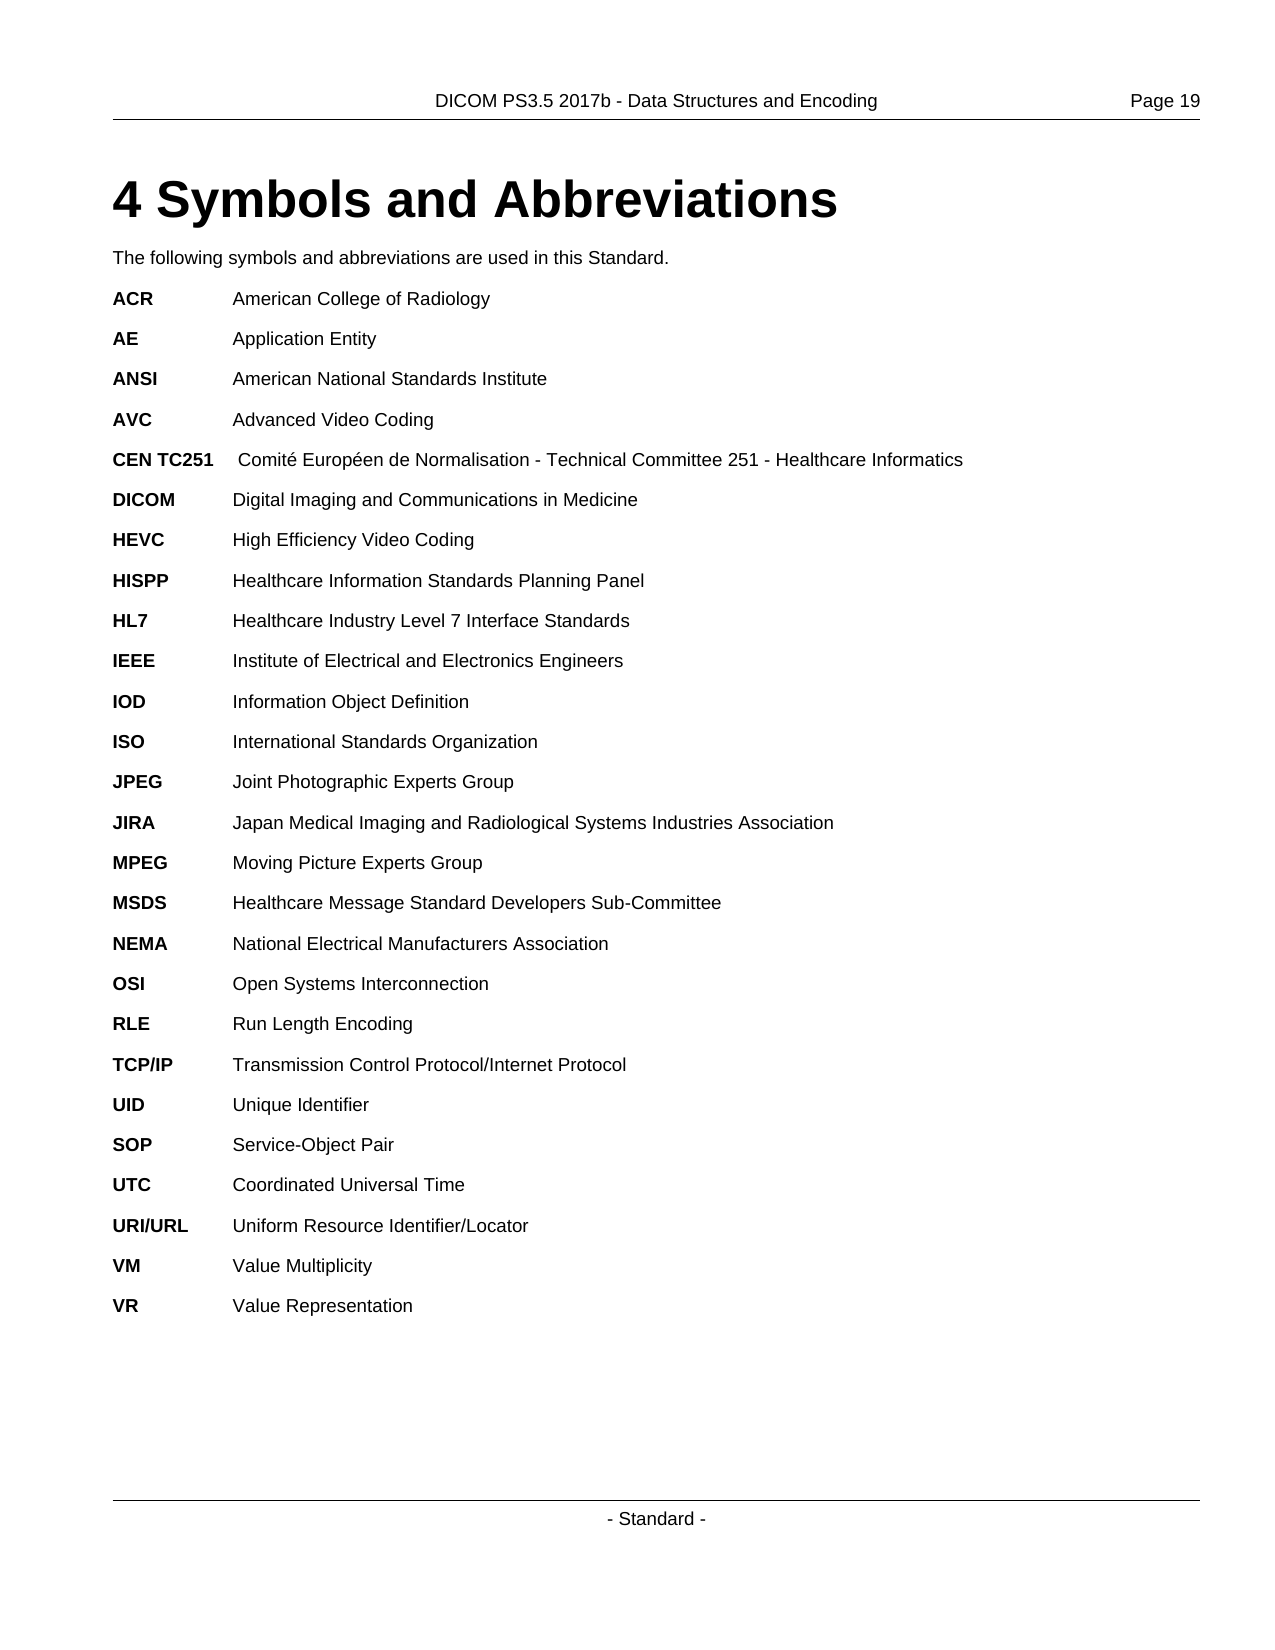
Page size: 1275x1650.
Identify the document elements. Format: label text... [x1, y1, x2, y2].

text UTC Coordinated Universal Time [112, 1174, 1200, 1196]
text RLE Run Length Encoding [112, 1013, 1200, 1034]
text 4 Symbols and Abbreviations [112, 169, 1200, 228]
text DICOM Digital Imaging and Communications in Medicine [112, 489, 1200, 511]
text The following symbols and abbreviations are used in this Standard. [112, 247, 1200, 269]
text TCP/IP Transmission Control Protocol/Internet Protocol [112, 1053, 1200, 1075]
text IOD Information Object Definition [112, 691, 1200, 712]
text ISO International Standards Organization [112, 731, 1200, 752]
text NEMA National Electrical Manufacturers Association [112, 932, 1200, 954]
text HISPP Healthcare Information Standards Planning Panel [112, 569, 1200, 591]
text OSI Open Systems Interconnection [112, 973, 1200, 994]
text UID Unique Identifier [112, 1094, 1200, 1115]
text VM Value Multiplicity [112, 1255, 1200, 1276]
text SOP Service-Object Pair [112, 1134, 1200, 1156]
text URI/URL Uniform Resource Identifier/Locator [112, 1214, 1200, 1236]
text HL7 Healthcare Industry Level 7 Interface Standards [112, 610, 1200, 631]
text MPEG Moving Picture Experts Group [112, 852, 1200, 873]
text ANSI American National Standards Institute [112, 368, 1200, 389]
text MSDS Healthcare Message Standard Developers Sub-Committee [112, 892, 1200, 914]
text AVC Advanced Video Coding [112, 408, 1200, 430]
text AE Application Entity [112, 328, 1200, 349]
text VR Value Representation [112, 1295, 1200, 1317]
text CEN TC251 Comité Européen de Normalisation - Technical Committee 251 - Healthcare Informatics [112, 449, 1200, 470]
text JIRA Japan Medical Imaging and Radiological Systems Industries Association [112, 811, 1200, 833]
text IEEE Institute of Electrical and Electronics Engineers [112, 650, 1200, 672]
text JPEG Joint Photographic Experts Group [112, 771, 1200, 793]
text ACR American College of Radiology [112, 287, 1200, 309]
text HEVC High Efficiency Video Coding [112, 529, 1200, 551]
